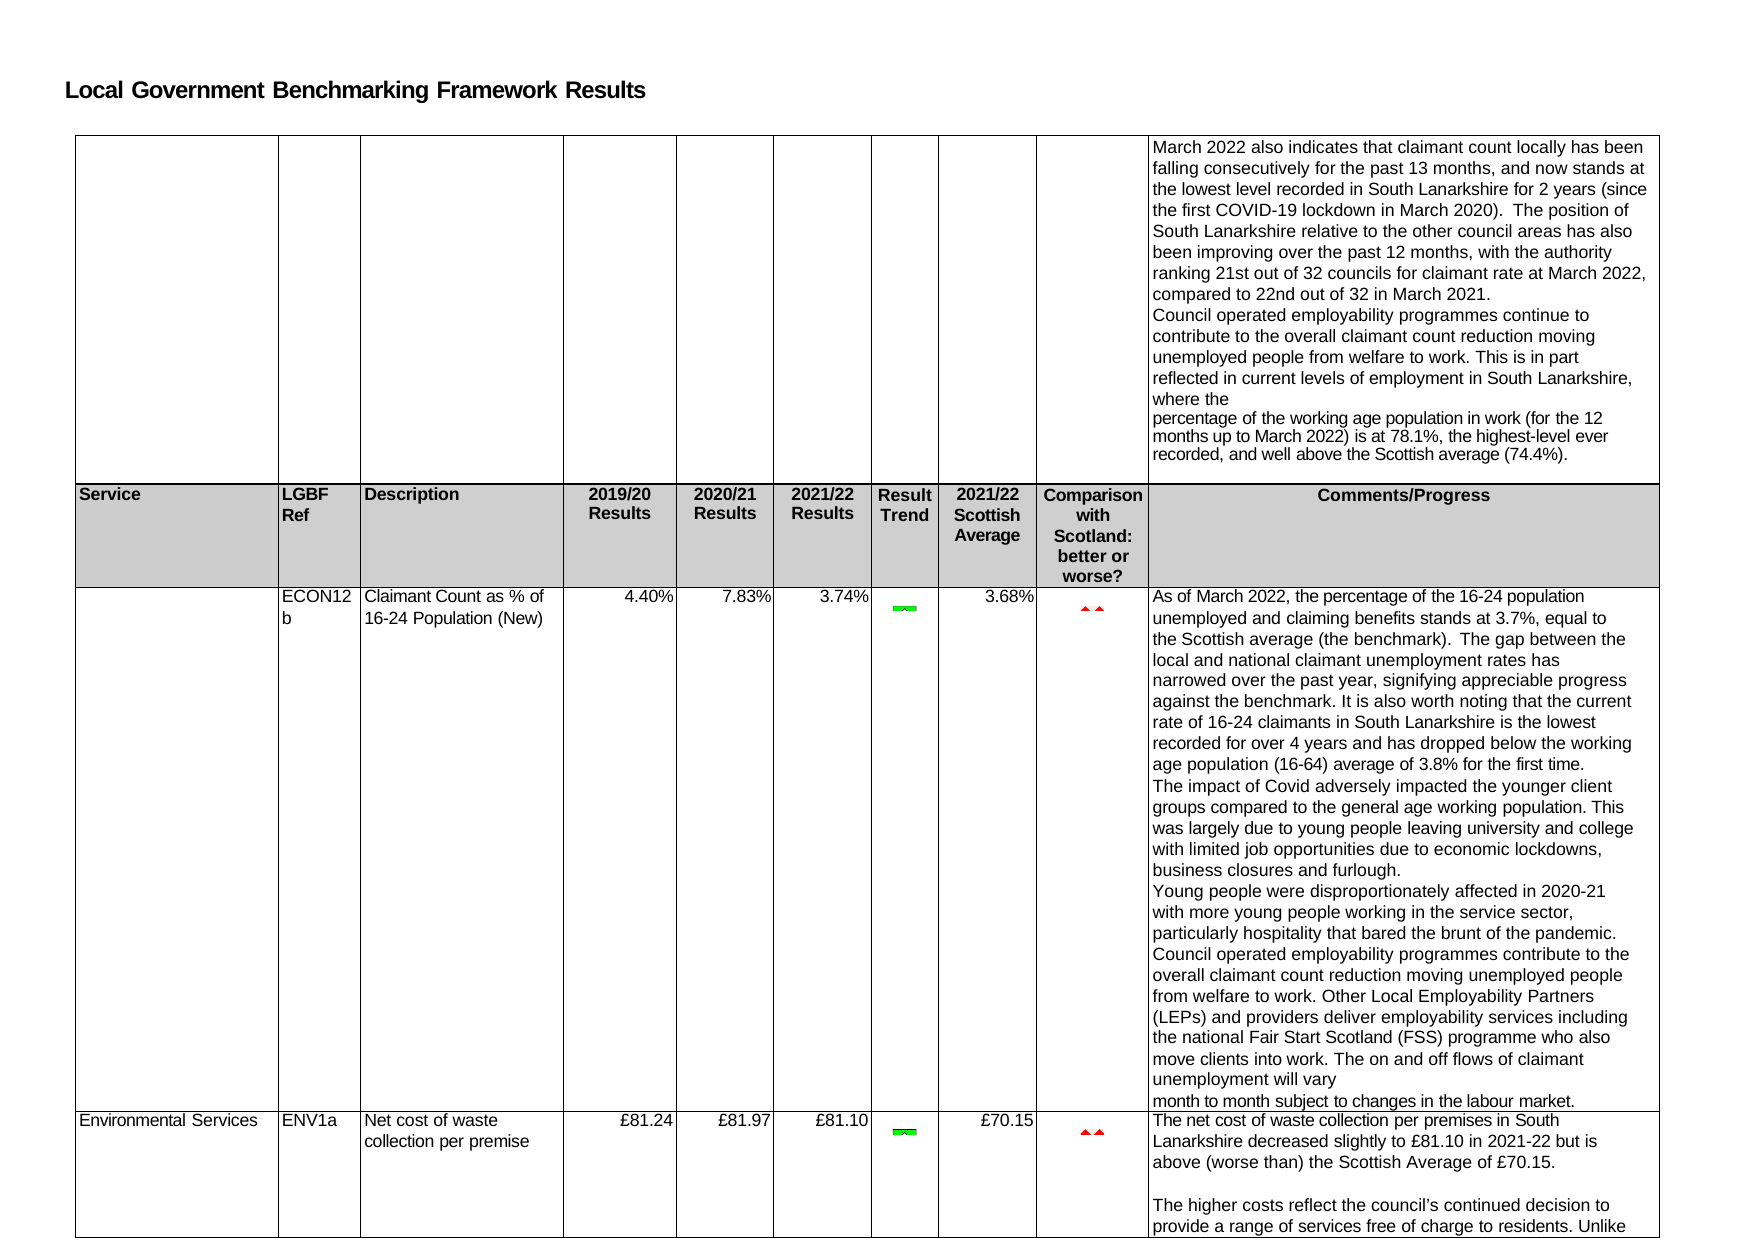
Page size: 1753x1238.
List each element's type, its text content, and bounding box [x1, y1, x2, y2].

table_cell 3.74% [774, 588, 871, 1111]
table_cell [76, 136, 278, 483]
table_cell Environmental Services [76, 1112, 278, 1237]
table_cell [361, 136, 563, 483]
table_cell The net cost of waste collection per premises in South Lanarkshire decreased slightly to £81.10 in 2021-22 but is above (worse than) the Scottish Average of £70.15. The higher costs reflect the council’s continued decision to provide a range of services free of charge to residents. Unlike [1149, 1112, 1659, 1237]
table_cell [872, 136, 938, 483]
table_cell Net cost of waste collection per premise [361, 1112, 563, 1237]
table_cell [872, 1112, 938, 1237]
table_header 2021/22 Scottish Average [939, 485, 1036, 587]
table_cell [774, 136, 871, 483]
table_header Comparison with Scotland: better or worse? [1037, 485, 1148, 587]
table_header LGBF Ref [279, 485, 360, 587]
table_cell ECON12 b [279, 588, 360, 1111]
table_cell 4.40% [564, 588, 676, 1111]
table_cell [76, 588, 278, 1111]
table_cell [872, 588, 938, 1111]
table_cell [1037, 136, 1148, 483]
table_header Result Trend [872, 485, 938, 587]
table_cell 7.83% [677, 588, 773, 1111]
table_cell 3.68% [939, 588, 1036, 1111]
table_cell [1037, 1112, 1148, 1237]
table_header Description [361, 485, 563, 587]
table_cell [564, 136, 676, 483]
table_cell £81.24 [564, 1112, 676, 1237]
table_header 2019/20 Results [564, 485, 676, 587]
table_cell March 2022 also indicates that claimant count locally has been falling consecutively for the past 13 months, and now stands at the lowest level recorded in South Lanarkshire for 2 years (since the first COVID-19 lockdown in March 2020). The position of South Lanarkshire relative to the other council areas has also been improving over the past 12 months, with the authority ranking 21st out of 32 councils for claimant rate at March 2022, compared to 22nd out of 32 in March 2021. Council operated employability programmes continue to contribute to the overall claimant count reduction moving unemployed people from welfare to work. This is in part reflected in current levels of employment in South Lanarkshire, where the percentage of the working age population in work (for the 12 months up to March 2022) is at 78.1%, the highest-level ever recorded, and well above the Scottish average (74.4%). [1149, 136, 1659, 483]
table_header Service [76, 485, 278, 587]
table_cell £70.15 [939, 1112, 1036, 1237]
table_cell £81.97 [677, 1112, 773, 1237]
table_cell [939, 136, 1036, 483]
table_cell [1037, 588, 1148, 1111]
table_header 2020/21 Results [677, 485, 773, 587]
table_header 2021/22 Results [774, 485, 871, 587]
table_cell Claimant Count as % of 16-24 Population (New) [361, 588, 563, 1111]
table_cell ENV1a [279, 1112, 360, 1237]
table_cell As of March 2022, the percentage of the 16-24 population unemployed and claiming benefits stands at 3.7%, equal to the Scottish average (the benchmark). The gap between the local and national claimant unemployment rates has narrowed over the past year, signifying appreciable progress against the benchmark. It is also worth noting that the current rate of 16-24 claimants in South Lanarkshire is the lowest recorded for over 4 years and has dropped below the working age population (16-64) average of 3.8% for the first time. The impact of Covid adversely impacted the younger client groups compared to the general age working population. This was largely due to young people leaving university and college with limited job opportunities due to economic lockdowns, business closures and furlough. Young people were disproportionately affected in 2020-21 with more young people working in the service sector, particularly hospitality that bared the brunt of the pandemic. Council operated employability programmes contribute to the overall claimant count reduction moving unemployed people from welfare to work. Other Local Employability Partners (LEPs) and providers deliver employability services including the national Fair Start Scotland (FSS) programme who also move clients into work. The on and off flows of claimant unemployment will vary month to month subject to changes in the labour market. [1149, 588, 1659, 1111]
table_header Comments/Progress [1149, 485, 1659, 587]
table_cell £81.10 [774, 1112, 871, 1237]
table_cell [677, 136, 773, 483]
table_cell [279, 136, 360, 483]
